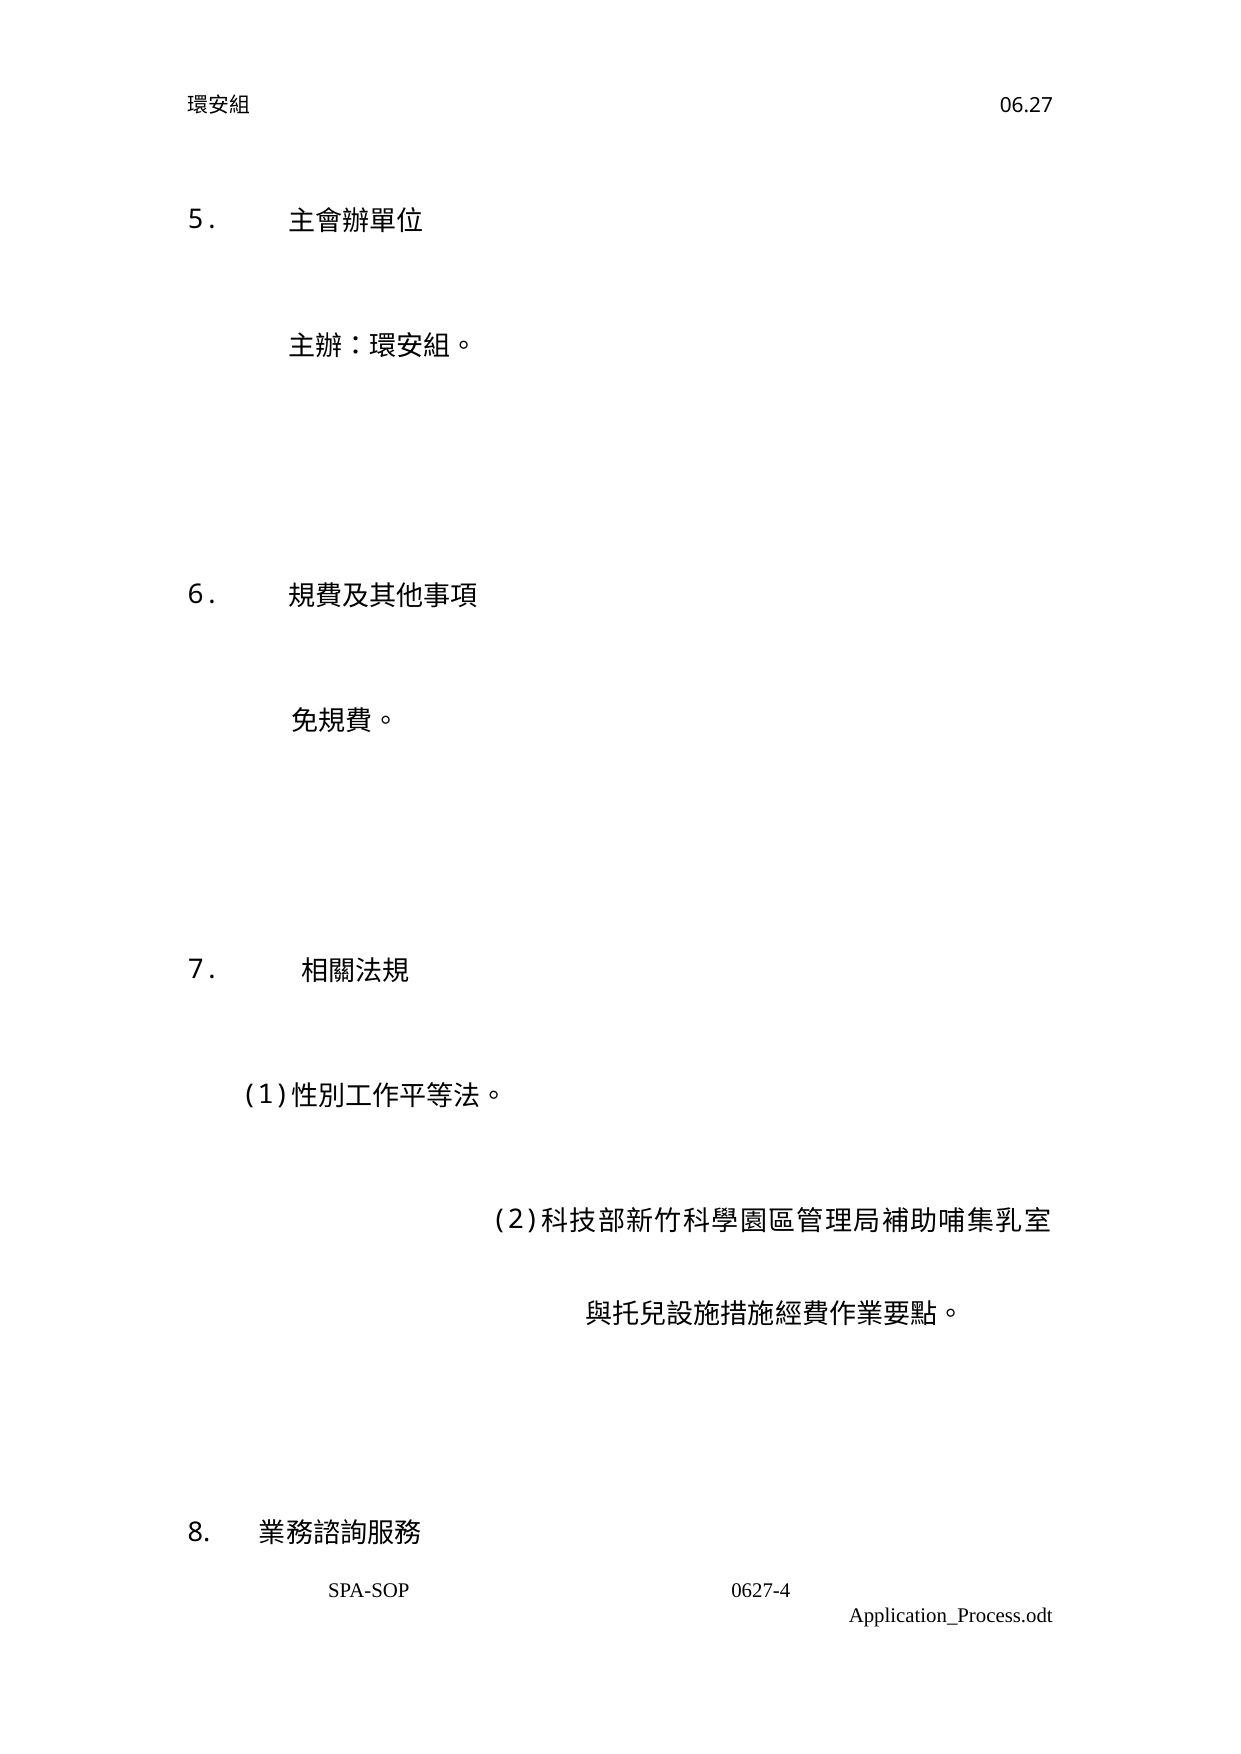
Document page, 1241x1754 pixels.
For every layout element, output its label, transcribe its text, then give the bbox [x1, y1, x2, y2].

text 主辦：環安組。 [288, 302, 1053, 364]
text 7. 相關法規 [187, 927, 1053, 989]
list 科技部新竹科學園區管理局補助哺集乳室與托兒設施措施經費作業要點。 [491, 1177, 1053, 1333]
text 6. 規費及其他事項 [187, 552, 1053, 614]
text 5. 主會辦單位 [187, 177, 1053, 239]
text 8. 業務諮詢服務 [187, 1489, 1053, 1552]
text 免規費。 [187, 677, 1053, 739]
list 性別工作平等法。 [241, 1052, 1053, 1114]
